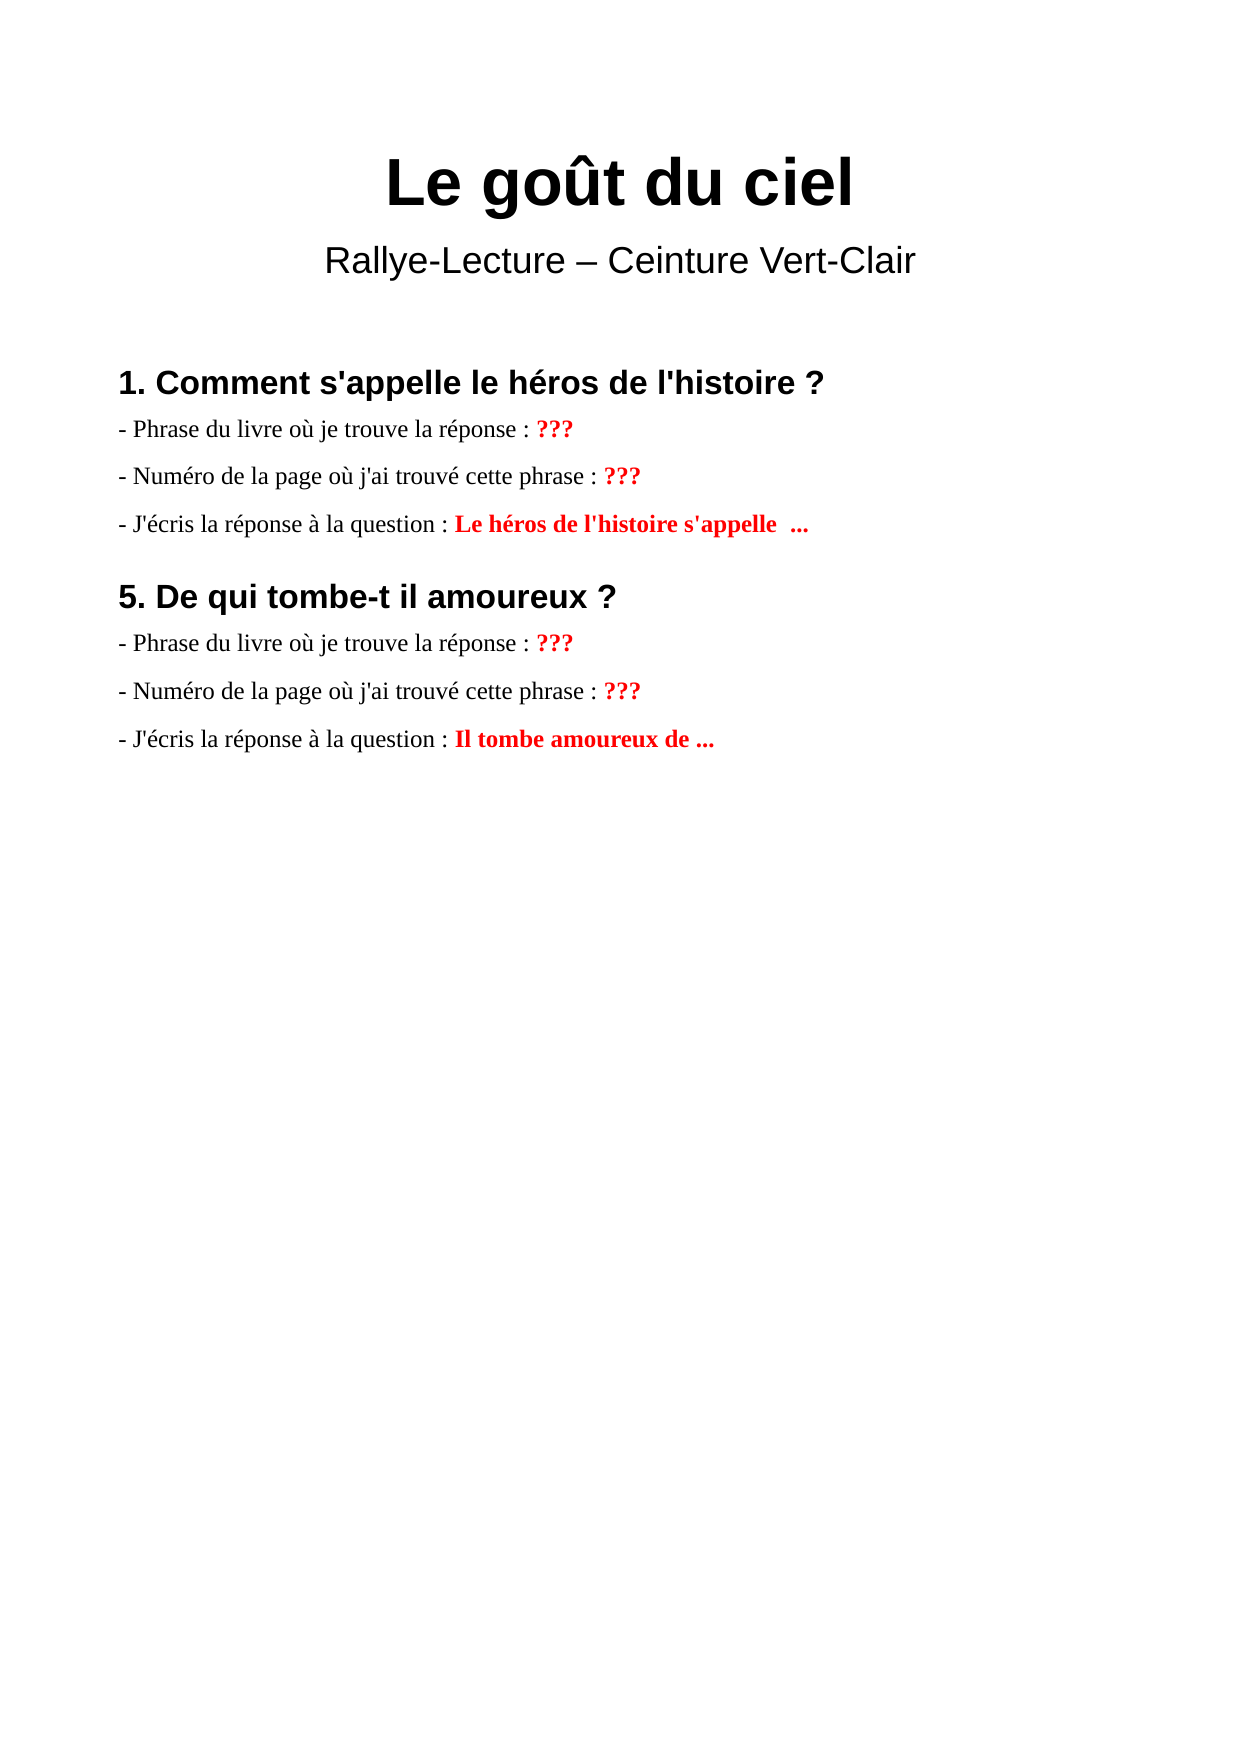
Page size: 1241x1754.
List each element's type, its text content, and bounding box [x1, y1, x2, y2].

text - Phrase du livre où je trouve la réponse : ??? [118, 414, 1122, 442]
text - J'écris la réponse à la question : Il tombe amoureux de ... [118, 724, 1122, 752]
subtitle 1. Comment s'appelle le héros de l'histoire ? [118, 363, 1122, 401]
subtitle Le goût du ciel [118, 143, 1122, 220]
subtitle Rallye-Lecture – Ceinture Vert-Clair [118, 238, 1122, 282]
subtitle 5. De qui tombe-t il amoureux ? [118, 577, 1122, 616]
text - Numéro de la page où j'ai trouvé cette phrase : ??? [118, 461, 1122, 490]
text - J'écris la réponse à la question : Le héros de l'histoire s'appelle ... [118, 509, 1122, 538]
text - Phrase du livre où je trouve la réponse : ??? [118, 628, 1122, 657]
text - Numéro de la page où j'ai trouvé cette phrase : ??? [118, 676, 1122, 705]
